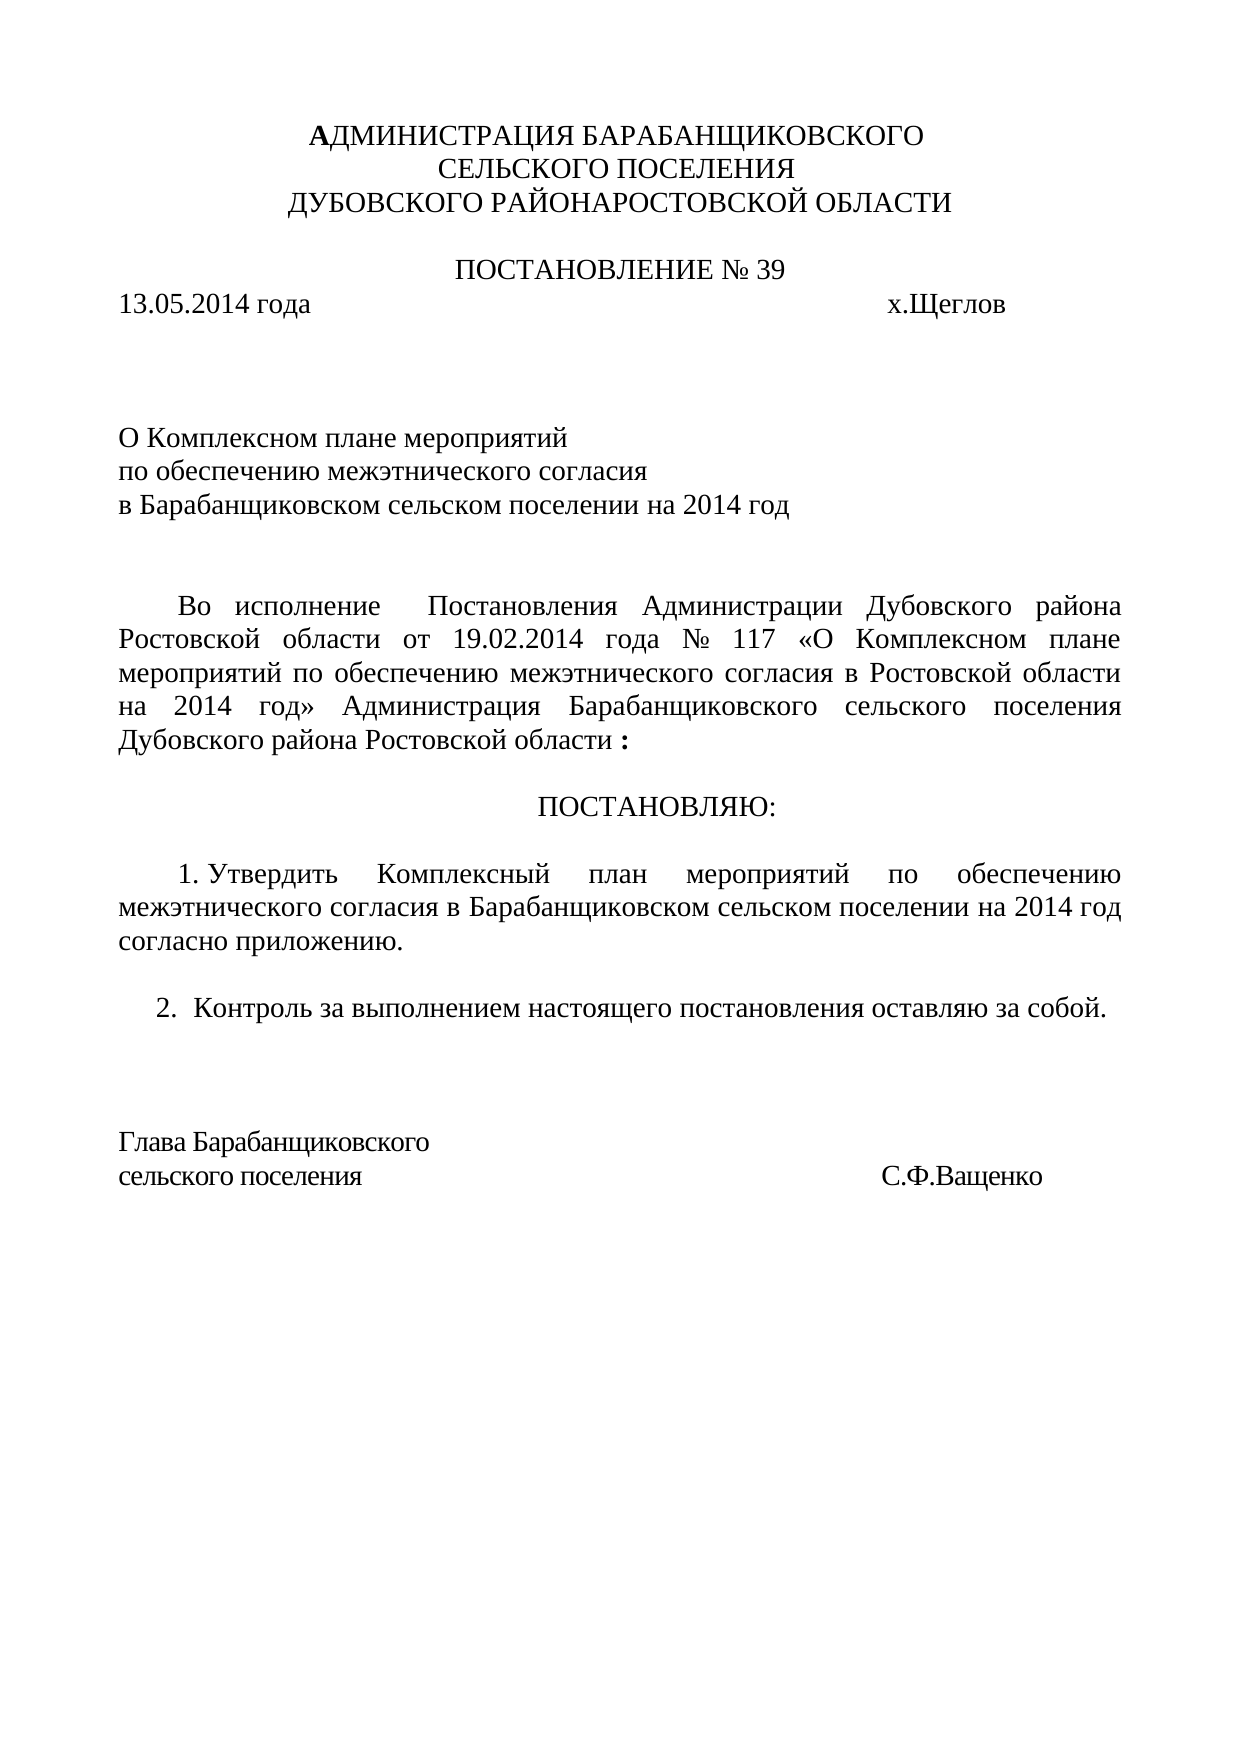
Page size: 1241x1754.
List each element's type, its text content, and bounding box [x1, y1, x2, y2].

title ПОСТАНОВЛЯЮ: [118, 789, 1122, 822]
title АДМИНИСТРАЦИЯ БАРАБАНЩИКОВСКОГО [118, 118, 1122, 152]
title Контроль за выполнением настоящего постановления оставляю за собой. [156, 990, 1122, 1024]
title ПОСТАНОВЛЕНИЕ № 39 [118, 252, 1122, 286]
title ДУБОВСКОГО РАЙОНАРОСТОВСКОЙ ОБЛАСТИ [118, 185, 1122, 219]
text сельского поселения С.Ф.Ващенко [118, 1158, 1122, 1191]
text по обеспечению межэтнического согласия [118, 453, 1122, 487]
text в Барабанщиковском сельском поселении на 2014 год [118, 487, 1122, 521]
list Утвердить Комплексный план мероприятий по обеспечению межэтнического согласия в Барабанщиковском сельском поселении на 2014 год согласно приложению. [118, 856, 1122, 957]
title 13.05.2014 года х.Щеглов [118, 286, 1122, 319]
text Глава Барабанщиковского [118, 1124, 1122, 1158]
title СЕЛЬСКОГО ПОСЕЛЕНИЯ [118, 152, 1122, 185]
text Во исполнение Постановления Администрации Дубовского района Ростовской области от 19.02.2014 года № 117 «О Комплексном плане мероприятий по обеспечению межэтнического согласия в Ростовской области на 2014 год» Администрация Барабанщиковского сельского поселения Дубовского района Ростовской области : [118, 588, 1122, 755]
text О Комплексном плане мероприятий [118, 420, 1122, 453]
